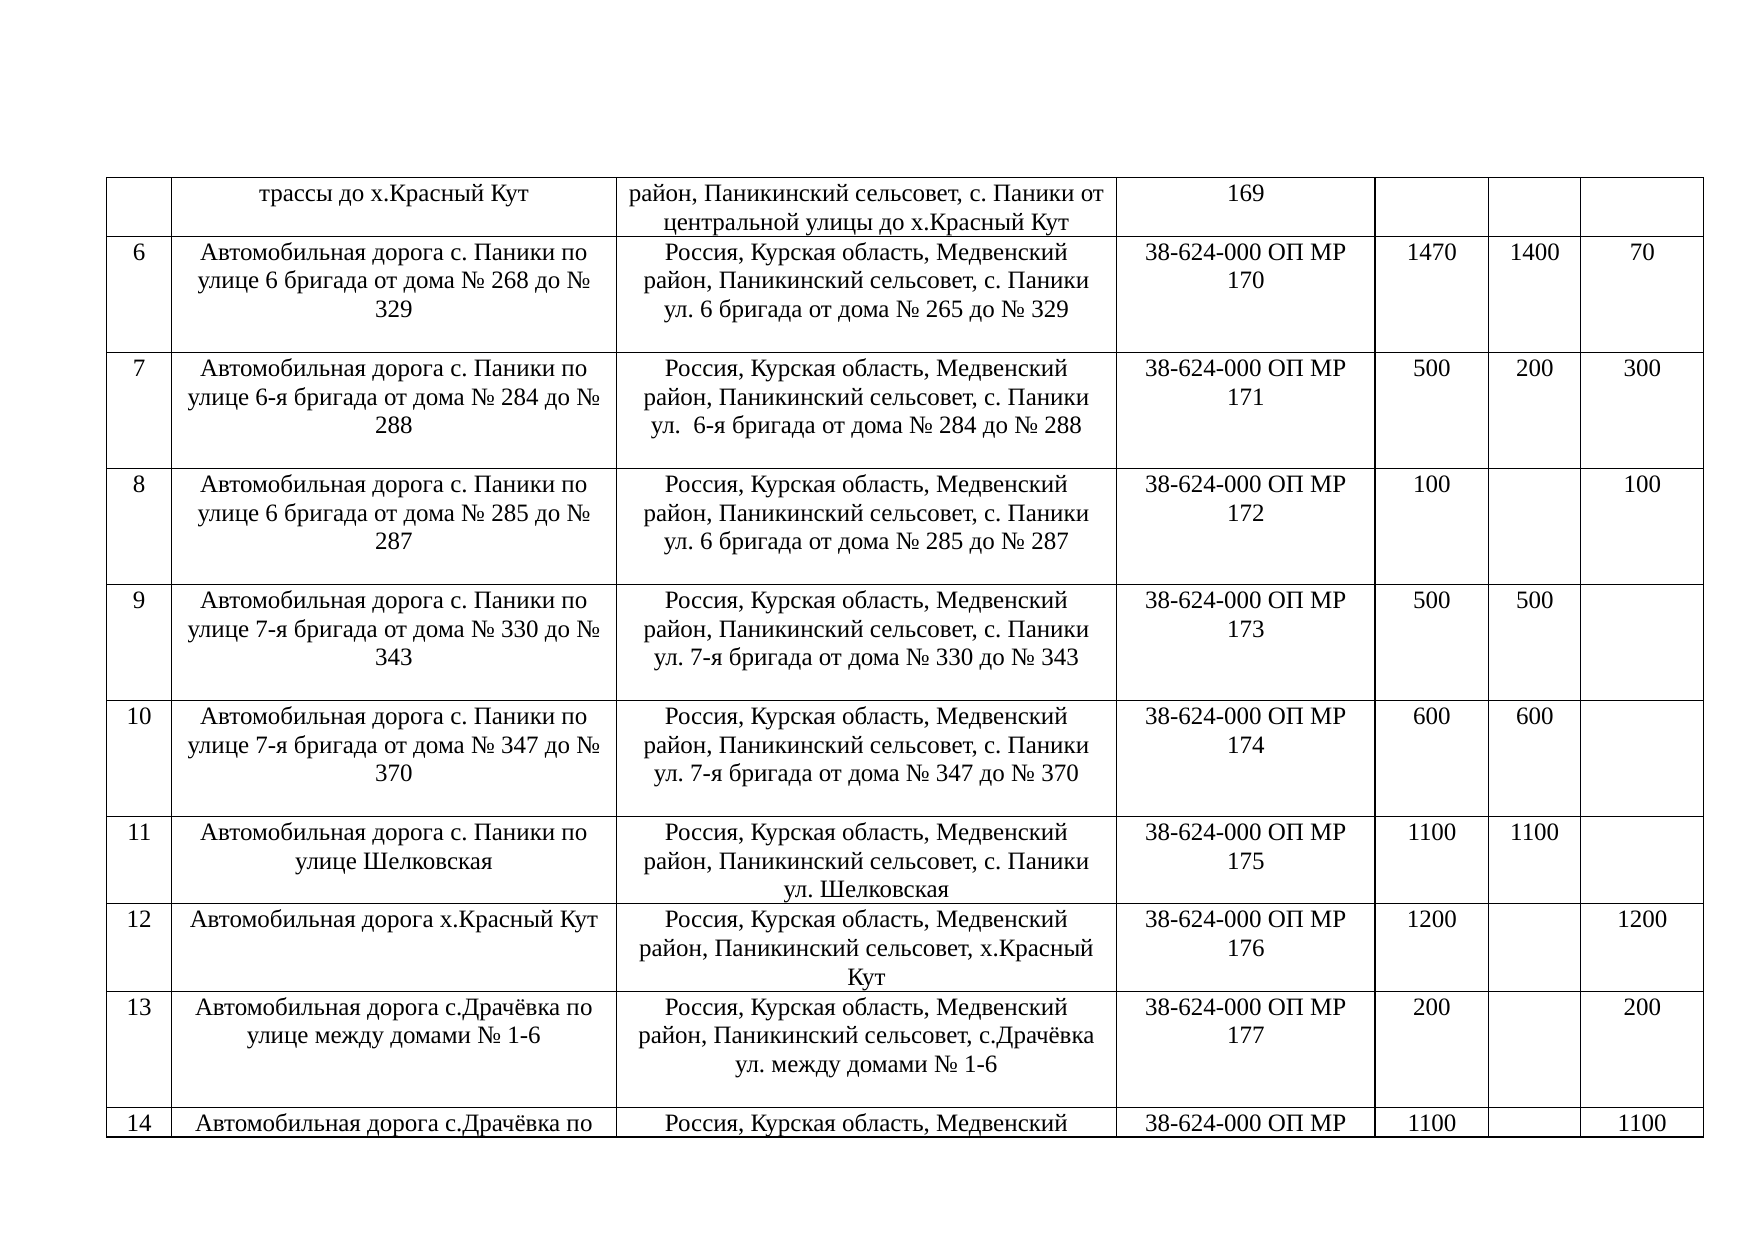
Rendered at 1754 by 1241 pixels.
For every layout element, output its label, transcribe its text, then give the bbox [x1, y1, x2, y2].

table_cell 200 [1581, 992, 1703, 1107]
table_cell 100 [1581, 469, 1703, 584]
table_cell [1581, 817, 1703, 903]
table_cell 38-624-000 ОП МР 170 [1117, 237, 1374, 352]
table_cell Автомобильная дорога с.Драчёвка по [172, 1108, 616, 1136]
table_cell [1376, 178, 1488, 236]
table_cell [1581, 701, 1703, 816]
table_cell Россия, Курская область, Медвенский район, Паникинский сельсовет, с. Паники ул. 6 бригада от дома № 285 до № 287 [617, 469, 1116, 584]
table_cell 10 [107, 701, 171, 816]
table_cell 200 [1489, 353, 1580, 468]
table_cell 38-624-000 ОП МР 177 [1117, 992, 1374, 1107]
table_cell 1100 [1376, 817, 1488, 903]
table_cell 6 [107, 237, 171, 352]
table_cell район, Паникинский сельсовет, с. Паники от центральной улицы до х.Красный Кут [617, 178, 1116, 236]
table_cell 8 [107, 469, 171, 584]
table_cell 38-624-000 ОП МР 176 [1117, 904, 1374, 991]
table_cell Россия, Курская область, Медвенский район, Паникинский сельсовет, х.Красный Кут [617, 904, 1116, 991]
table_cell Россия, Курская область, Медвенский район, Паникинский сельсовет, с. Паники ул. Шелковская [617, 817, 1116, 903]
table_cell 600 [1376, 701, 1488, 816]
table_cell [1489, 992, 1580, 1107]
table_cell 13 [107, 992, 171, 1107]
table_cell 38-624-000 ОП МР 174 [1117, 701, 1374, 816]
table_cell 7 [107, 353, 171, 468]
table_cell [107, 178, 171, 236]
table_cell Россия, Курская область, Медвенский район, Паникинский сельсовет, с. Паники ул. 6 бригада от дома № 265 до № 329 [617, 237, 1116, 352]
table_cell 300 [1581, 353, 1703, 468]
table_cell 600 [1489, 701, 1580, 816]
table_cell 1200 [1581, 904, 1703, 991]
table_cell 500 [1489, 585, 1580, 700]
table_cell Автомобильная дорога с. Паники по улице 6-я бригада от дома № 284 до № 288 [172, 353, 616, 468]
table_cell Автомобильная дорога с. Паники по улице 7-я бригада от дома № 347 до № 370 [172, 701, 616, 816]
table_cell 14 [107, 1108, 171, 1136]
table_cell [1489, 178, 1580, 236]
table_cell Автомобильная дорога с. Паники по улице 6 бригада от дома № 285 до № 287 [172, 469, 616, 584]
table_cell 500 [1376, 585, 1488, 700]
table_cell 1100 [1581, 1108, 1703, 1136]
table_cell [1489, 469, 1580, 584]
table_cell 38-624-000 ОП МР [1117, 1108, 1374, 1136]
table_cell Автомобильная дорога с.Драчёвка по улице между домами № 1-6 [172, 992, 616, 1107]
table_cell [1489, 1108, 1580, 1136]
table_cell [1581, 585, 1703, 700]
table_cell 1400 [1489, 237, 1580, 352]
table_cell 38-624-000 ОП МР 172 [1117, 469, 1374, 584]
table_cell 500 [1376, 353, 1488, 468]
table_cell трассы до х.Красный Кут [172, 178, 616, 236]
table_cell 11 [107, 817, 171, 903]
table_cell 9 [107, 585, 171, 700]
table_cell Автомобильная дорога с. Паники по улице 6 бригада от дома № 268 до № 329 [172, 237, 616, 352]
table_cell Россия, Курская область, Медвенский район, Паникинский сельсовет, с. Паники ул. 7-я бригада от дома № 347 до № 370 [617, 701, 1116, 816]
table_cell Россия, Курская область, Медвенский район, Паникинский сельсовет, с.Драчёвка ул. между домами № 1-6 [617, 992, 1116, 1107]
table_cell Россия, Курская область, Медвенский район, Паникинский сельсовет, с. Паники ул. 6-я бригада от дома № 284 до № 288 [617, 353, 1116, 468]
table_cell 70 [1581, 237, 1703, 352]
table_cell 38-624-000 ОП МР 175 [1117, 817, 1374, 903]
table_cell 169 [1117, 178, 1374, 236]
table_cell 1200 [1376, 904, 1488, 991]
table_cell 38-624-000 ОП МР 173 [1117, 585, 1374, 700]
table_cell Россия, Курская область, Медвенский район, Паникинский сельсовет, с. Паники ул. 7-я бригада от дома № 330 до № 343 [617, 585, 1116, 700]
table_cell Автомобильная дорога с. Паники по улице 7-я бригада от дома № 330 до № 343 [172, 585, 616, 700]
table_cell 12 [107, 904, 171, 991]
table_cell Россия, Курская область, Медвенский [617, 1108, 1116, 1136]
table_cell [1489, 904, 1580, 991]
table_cell [1581, 178, 1703, 236]
table_cell 38-624-000 ОП МР 171 [1117, 353, 1374, 468]
table_cell Автомобильная дорога х.Красный Кут [172, 904, 616, 991]
table_cell 1100 [1489, 817, 1580, 903]
table_cell 1100 [1376, 1108, 1488, 1136]
table_cell 100 [1376, 469, 1488, 584]
table_cell 200 [1376, 992, 1488, 1107]
table_cell 1470 [1376, 237, 1488, 352]
table_cell Автомобильная дорога с. Паники по улице Шелковская [172, 817, 616, 903]
